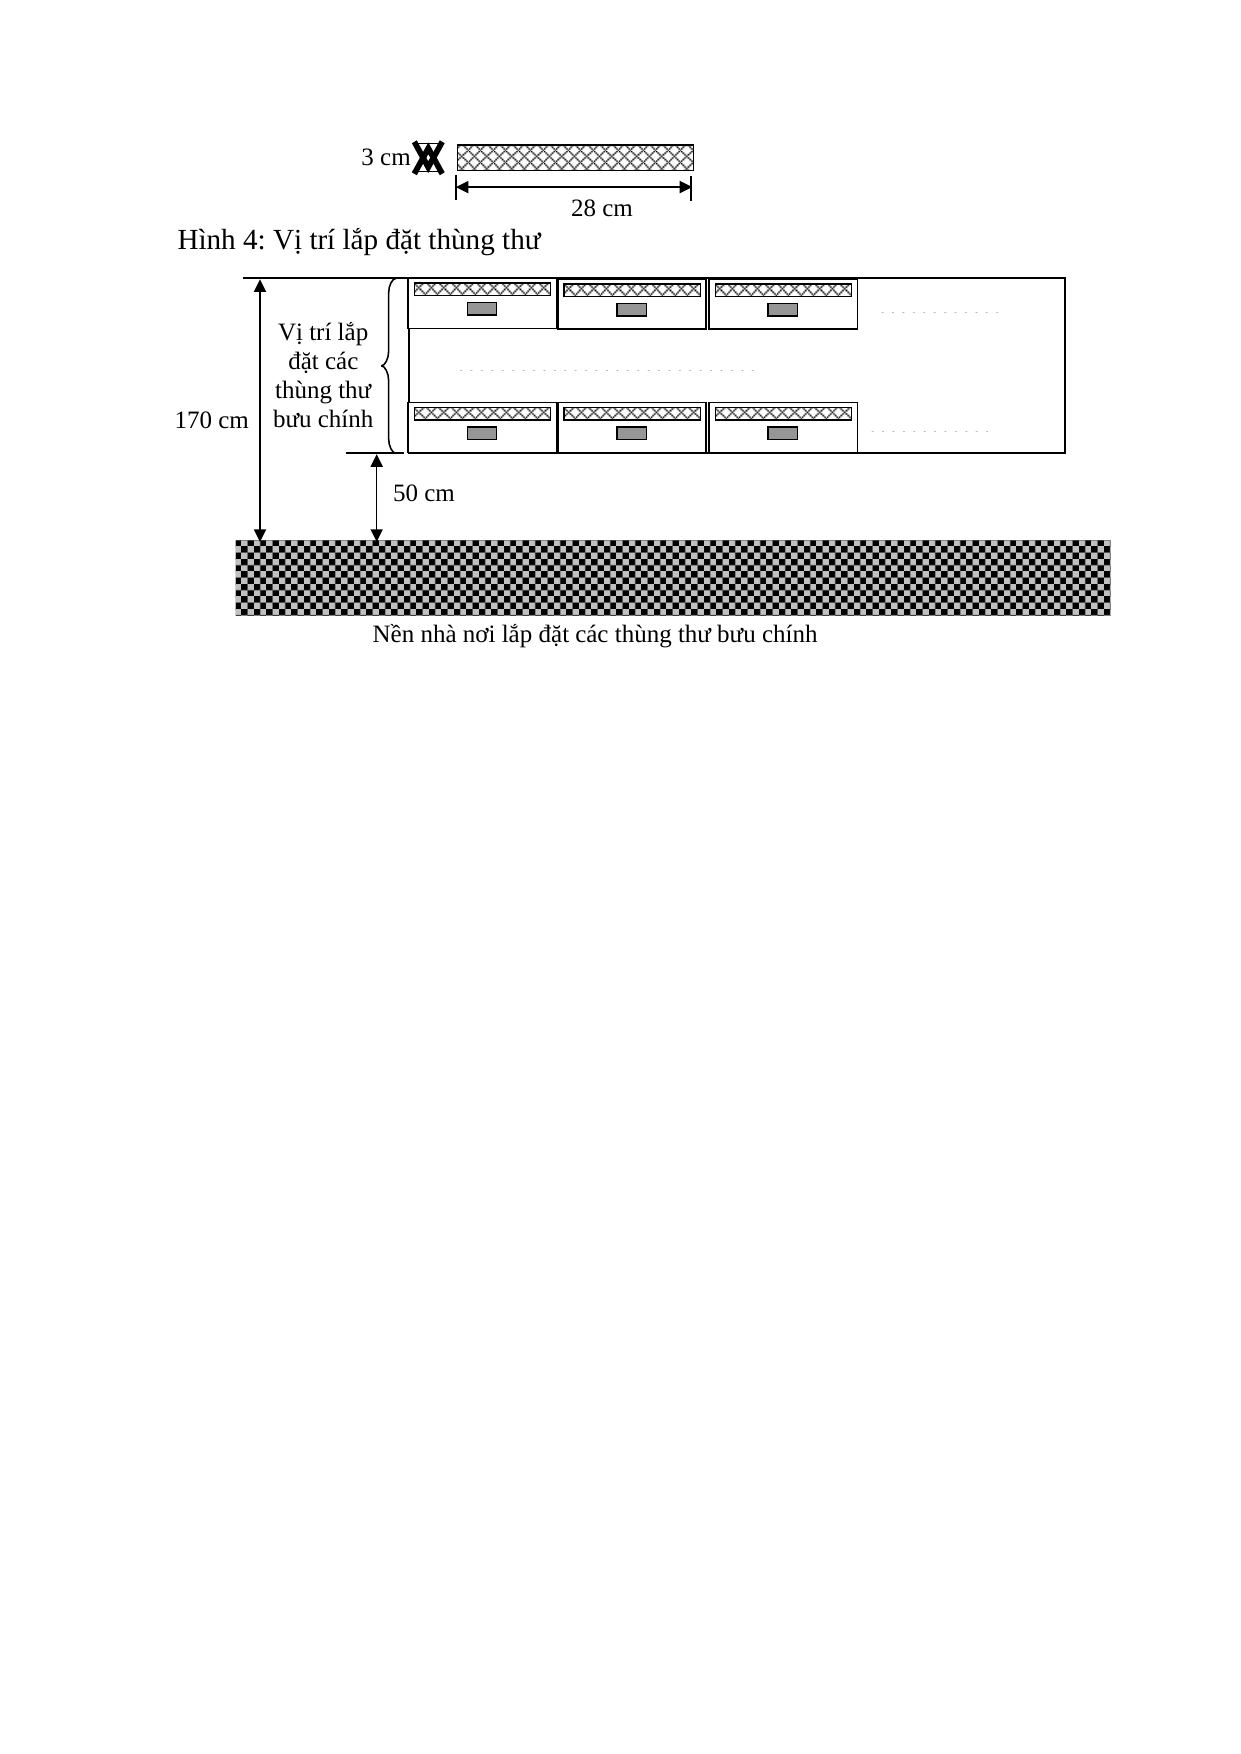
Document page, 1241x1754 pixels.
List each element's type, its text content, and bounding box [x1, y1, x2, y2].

text ............ [877, 279, 1036, 313]
text ............ [867, 397, 1026, 431]
text Vị trí lắp đặt các thùng thư bưu chính [266, 317, 380, 432]
picture [565, 285, 700, 296]
picture [716, 408, 851, 419]
picture [415, 284, 550, 295]
text 170 cm [106, 405, 248, 434]
text 50 cm [393, 478, 536, 507]
picture [458, 146, 693, 170]
text ............................. [456, 336, 788, 370]
text Nền nhà nơi lắp đặt các thùng thư bưu chính [354, 619, 817, 647]
picture [415, 408, 550, 419]
text Hình 4: Vị trí lắp đặt thùng thư [177, 222, 1122, 256]
picture [235, 540, 1111, 616]
picture [565, 408, 700, 419]
picture [716, 285, 851, 296]
